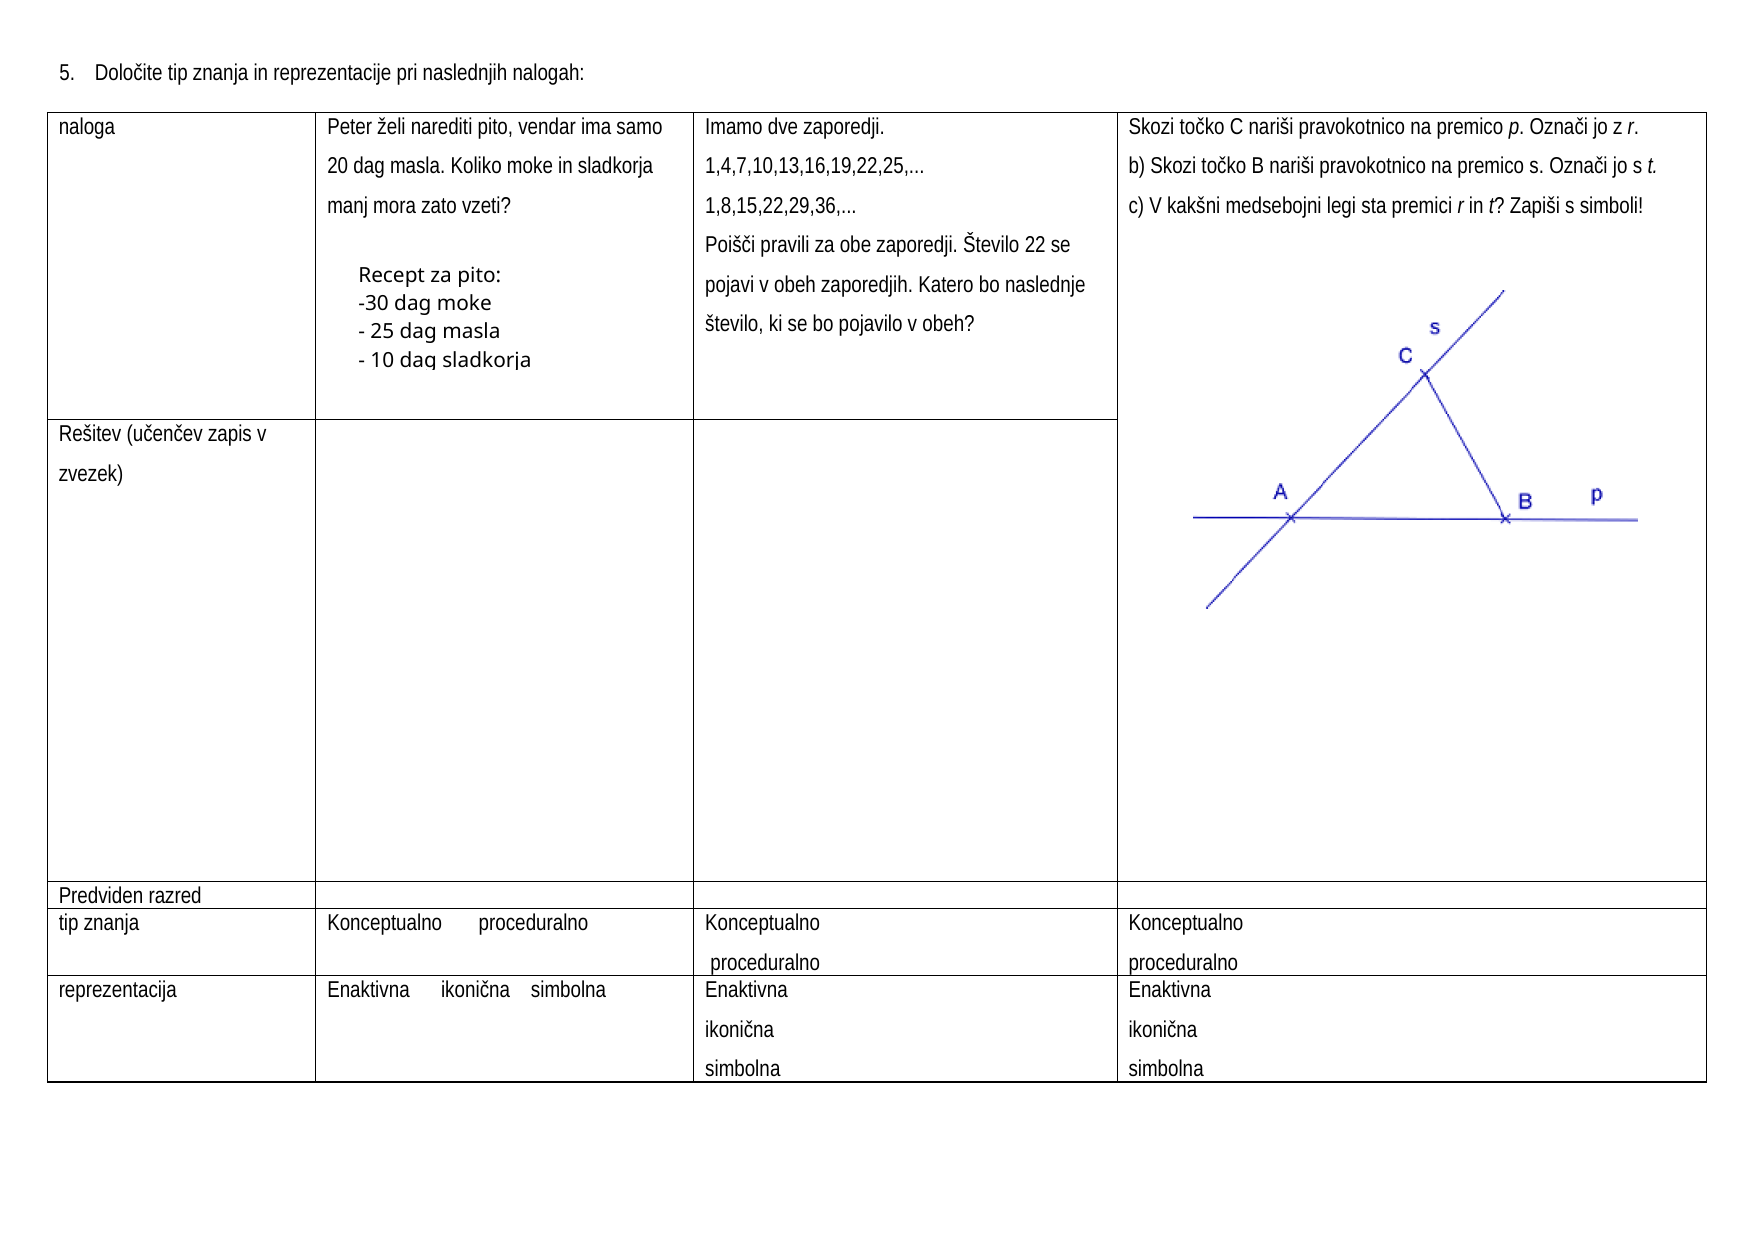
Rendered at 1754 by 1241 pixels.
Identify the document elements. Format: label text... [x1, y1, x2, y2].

table_cell Konceptualno proceduralno [316, 909, 693, 975]
table_cell Enaktivna ikonična simbolna [316, 976, 693, 1081]
table_cell Predviden razred [48, 882, 315, 908]
table_cell reprezentacija [48, 976, 315, 1081]
table_header Peter želi narediti pito, vendar ima samo 20 dag masla. Koliko moke in sladkorja manj mora zato vzeti? [316, 113, 693, 419]
table_cell Rešitev (učenčev zapis v zvezek) [48, 420, 315, 881]
table_cell [316, 420, 693, 881]
list Določite tip znanja in reprezentacije pri naslednjih nalogah: [59, 59, 1695, 85]
table_cell [694, 882, 1117, 908]
table_cell tip znanja [48, 909, 315, 975]
table_header naloga [48, 113, 315, 419]
table_cell Enaktivna ikonična simbolna [1118, 976, 1706, 1081]
table_cell [694, 420, 1117, 881]
table_cell Enaktivna ikonična simbolna [694, 976, 1117, 1081]
table_cell [1118, 882, 1706, 908]
table_header Imamo dve zaporedji. 1,4,7,10,13,16,19,22,25,... 1,8,15,22,29,36,... Poišči pravili za obe zaporedji. Število 22 se pojavi v obeh zaporedjih. Katero bo naslednje število, ki se bo pojavilo v obeh? [694, 113, 1117, 419]
table_header Skozi točko C nariši pravokotnico na premico p. Označi jo z r. b) Skozi točko B nariši pravokotnico na premico s. Označi jo s t. c) V kakšni medsebojni legi sta premici r in t? Zapiši s simboli! [1118, 113, 1706, 881]
table_cell Konceptualno proceduralno [694, 909, 1117, 975]
table_cell [316, 882, 693, 908]
table_cell Konceptualno proceduralno [1118, 909, 1706, 975]
